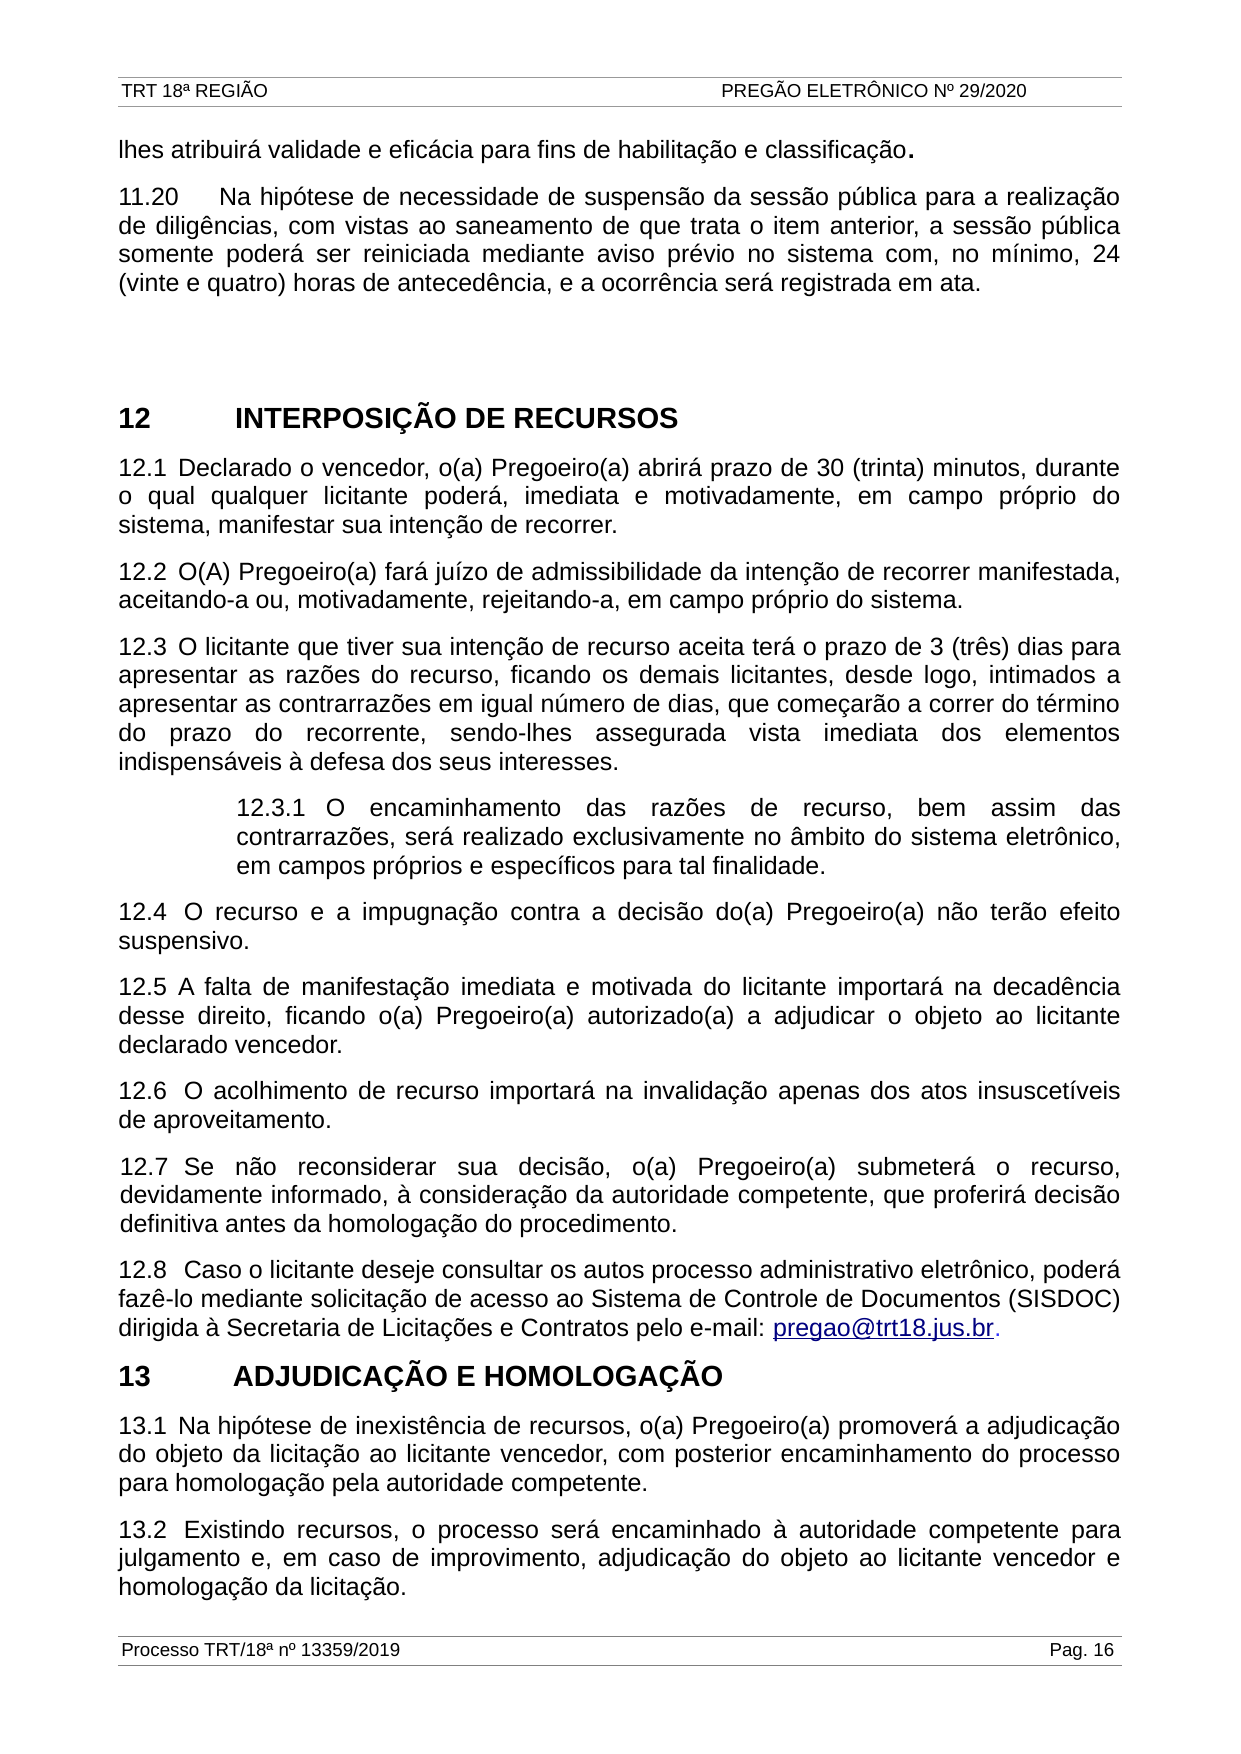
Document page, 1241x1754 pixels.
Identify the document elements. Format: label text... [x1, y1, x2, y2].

text lhes atribuirá validade e eficácia para fins de habilitação e classificação. [118, 136, 1122, 164]
text 12.3 O licitante que tiver sua intenção de recurso aceita terá o prazo de 3 (três) dias para apresentar as razões do recurso, ficando os demais licitantes, desde logo, intimados a apresentar as contrarrazões em igual número de dias, que começarão a correr do término do prazo do recorrente, sendo-lhes assegurada vista imediata dos elementos indispensáveis à defesa dos seus interesses. [118, 632, 1122, 776]
text 13.2 Existindo recursos, o processo será encaminhado à autoridade competente para julgamento e, em caso de improvimento, adjudicação do objeto ao licitante vencedor e homologação da licitação. [118, 1515, 1122, 1601]
text 12.6 O acolhimento de recurso importará na invalidação apenas dos atos insuscetíveis de aproveitamento. [118, 1076, 1122, 1134]
text 12.1 Declarado o vencedor, o(a) Pregoeiro(a) abrirá prazo de 30 (trinta) minutos, durante o qual qualquer licitante poderá, imediata e motivadamente, em campo próprio do sistema, manifestar sua intenção de recorrer. [118, 453, 1122, 539]
text 13 ADJUDICAÇÃO E HOMOLOGAÇÃO [118, 1359, 1122, 1393]
text 12.2 O(A) Pregoeiro(a) fará juízo de admissibilidade da intenção de recorrer manifestada, aceitando-a ou, motivadamente, rejeitando-a, em campo próprio do sistema. [118, 557, 1122, 614]
text 12.4 O recurso e a impugnação contra a decisão do(a) Pregoeiro(a) não terão efeito suspensivo. [118, 897, 1122, 955]
text 12.8 Caso o licitante deseje consultar os autos processo administrativo eletrônico, poderá fazê-lo mediante solicitação de acesso ao Sistema de Controle de Documentos (SISDOC) dirigida à Secretaria de Licitações e Contratos pelo e-mail: pregao@trt18.jus.br. [118, 1256, 1122, 1342]
text 12 INTERPOSIÇÃO DE RECURSOS [118, 401, 1122, 435]
text 12.5 A falta de manifestação imediata e motivada do licitante importará na decadência desse direito, ficando o(a) Pregoeiro(a) autorizado(a) a adjudicar o objeto ao licitante declarado vencedor. [118, 972, 1122, 1059]
text 12.3.1 O encaminhamento das razões de recurso, bem assim das contrarrazões, será realizado exclusivamente no âmbito do sistema eletrônico, em campos próprios e específicos para tal finalidade. [236, 793, 1122, 879]
text 11.20 Na hipótese de necessidade de suspensão da sessão pública para a realização de diligências, com vistas ao saneamento de que trata o item anterior, a sessão pública somente poderá ser reiniciada mediante aviso prévio no sistema com, no mínimo, 24 (vinte e quatro) horas de antecedência, e a ocorrência será registrada em ata. [118, 182, 1122, 297]
text 12.7 Se não reconsiderar sua decisão, o(a) Pregoeiro(a) submeterá o recurso, devidamente informado, à consideração da autoridade competente, que proferirá decisão definitiva antes da homologação do procedimento. [119, 1152, 1122, 1238]
text 13.1 Na hipótese de inexistência de recursos, o(a) Pregoeiro(a) promoverá a adjudicação do objeto da licitação ao licitante vencedor, com posterior encaminhamento do processo para homologação pela autoridade competente. [118, 1411, 1122, 1497]
